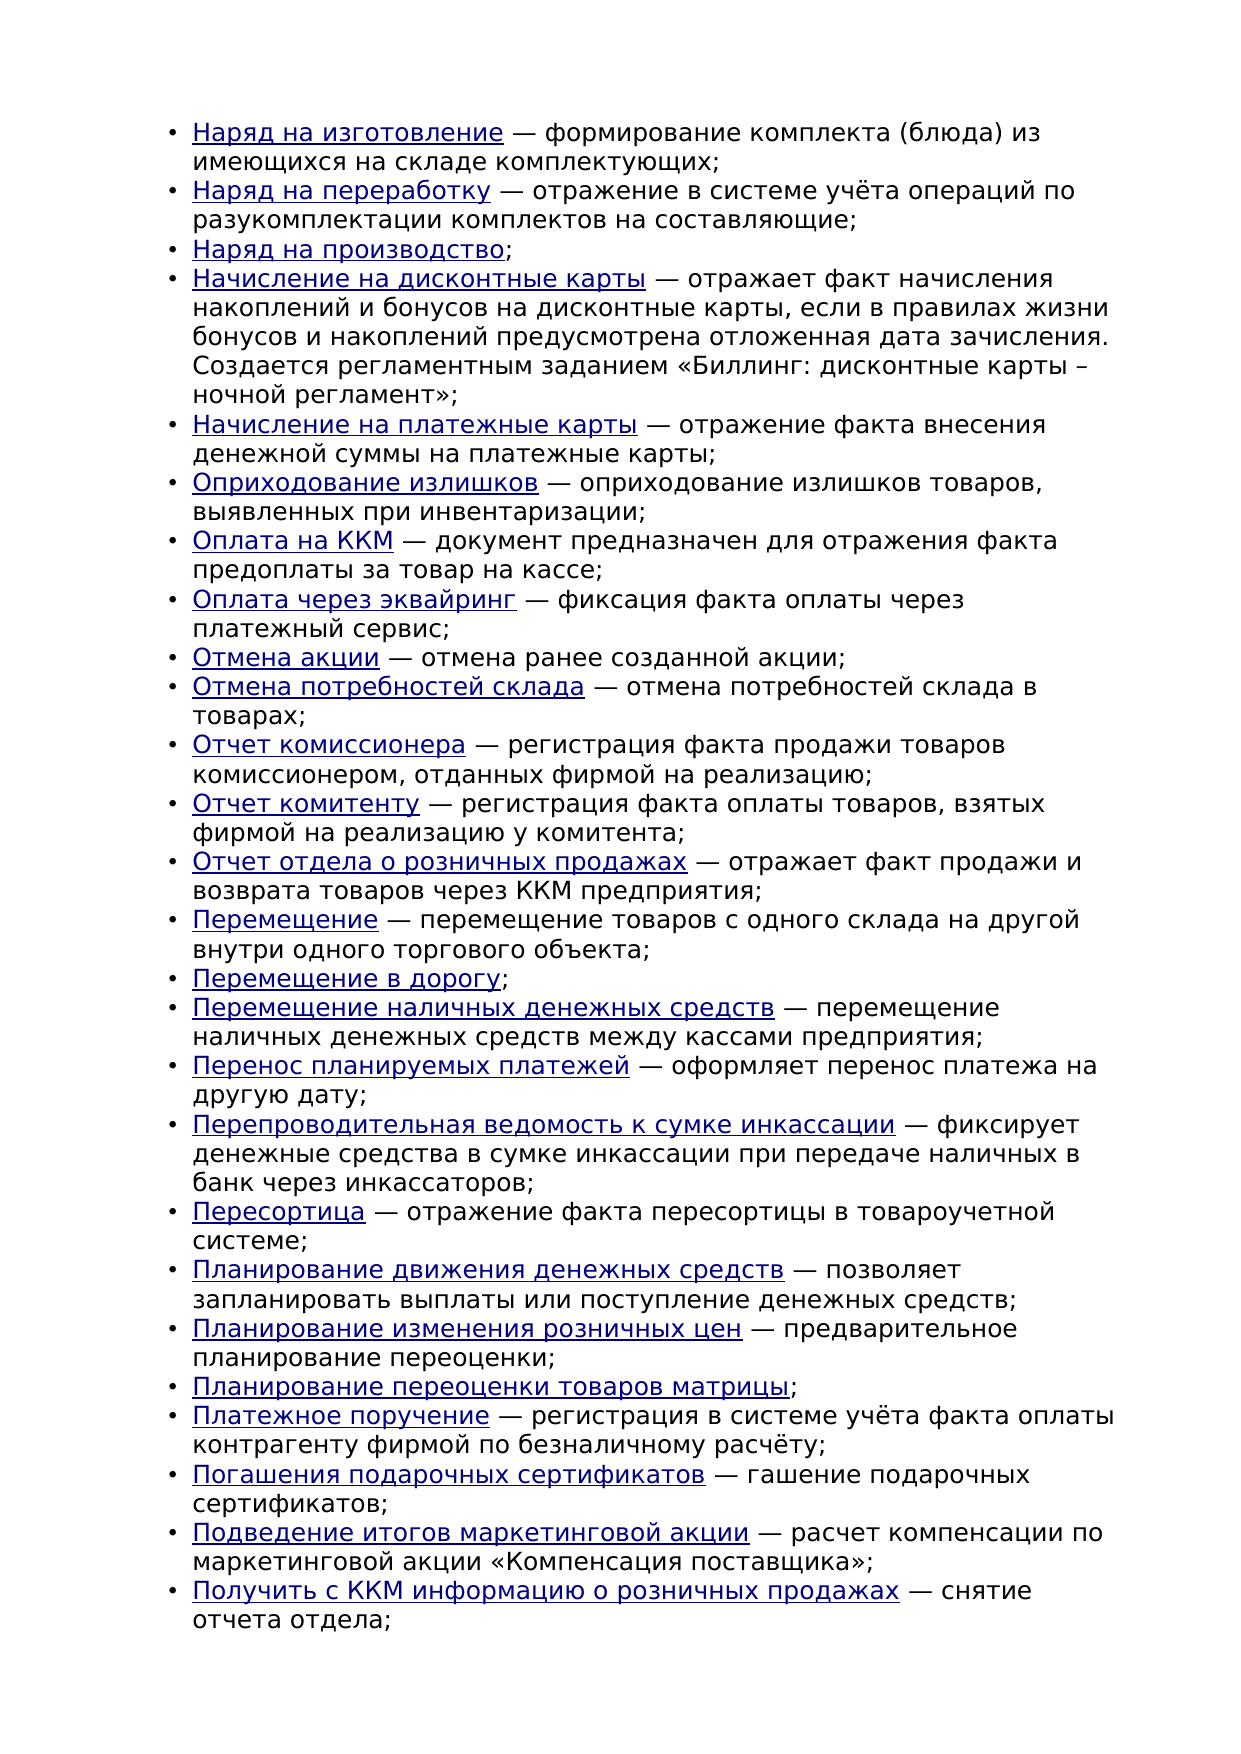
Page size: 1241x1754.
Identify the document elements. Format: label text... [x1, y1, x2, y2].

list Перемещение наличных денежных средств — перемещение наличных денежных средств между кассами предприятия; [177, 993, 1122, 1051]
list Планирование переоценки товаров матрицы; [177, 1372, 1122, 1401]
list Оплата через эквайринг — фиксация факта оплаты через платежный сервис; [177, 585, 1122, 643]
list Получить с ККМ информацию о розничных продажах — снятие отчета отдела; [177, 1576, 1122, 1635]
list Начисление на дисконтные карты — отражает факт начисления накоплений и бонусов на дисконтные карты, если в правилах жизни бонусов и накоплений предусмотрена отложенная дата зачисления. Создается регламентным заданием «Биллинг: дисконтные карты – ночной регламент»; [177, 264, 1122, 410]
list Перемещение — перемещение товаров с одного склада на другой внутри одного торгового объекта; [177, 906, 1122, 964]
list Погашения подарочных сертификатов — гашение подарочных сертификатов; [177, 1460, 1122, 1518]
list Отчет отдела о розничных продажах — отражает факт продажи и возврата товаров через ККМ предприятия; [177, 847, 1122, 906]
list Отчет комиссионера — регистрация факта продажи товаров комиссионером, отданных фирмой на реализацию; [177, 731, 1122, 789]
list Наряд на изготовление — формирование комплекта (блюда) из имеющихся на складе комплектующих; [177, 118, 1122, 176]
list Наряд на переработку — отражение в системе учёта операций по разукомплектации комплектов на составляющие; [177, 176, 1122, 235]
list Отмена потребностей склада — отмена потребностей склада в товарах; [177, 672, 1122, 731]
list Начисление на платежные карты — отражение факта внесения денежной суммы на платежные карты; [177, 410, 1122, 468]
list Перенос планируемых платежей — оформляет перенос платежа на другую дату; [177, 1051, 1122, 1110]
list Платежное поручение — регистрация в системе учёта факта оплаты контрагенту фирмой по безналичному расчёту; [177, 1401, 1122, 1460]
list Планирование изменения розничных цен — предварительное планирование переоценки; [177, 1314, 1122, 1372]
list Оплата на ККМ — документ предназначен для отражения факта предоплаты за товар на кассе; [177, 526, 1122, 585]
list Наряд на производство; [177, 235, 1122, 264]
list Перепроводительная ведомость к сумке инкассации — фиксирует денежные средства в сумке инкассации при передаче наличных в банк через инкассаторов; [177, 1110, 1122, 1197]
list Подведение итогов маркетинговой акции — расчет компенсации по маркетинговой акции «Компенсация поставщика»; [177, 1518, 1122, 1576]
list Перемещение в дорогу; [177, 964, 1122, 993]
list Отмена акции — отмена ранее созданной акции; [177, 643, 1122, 672]
list Отчет комитенту — регистрация факта оплаты товаров, взятых фирмой на реализацию у комитента; [177, 789, 1122, 847]
list Пересортица — отражение факта пересортицы в товароучетной системе; [177, 1197, 1122, 1256]
list Оприходование излишков — оприходование излишков товаров, выявленных при инвентаризации; [177, 468, 1122, 526]
list Планирование движения денежных средств — позволяет запланировать выплаты или поступление денежных средств; [177, 1256, 1122, 1314]
